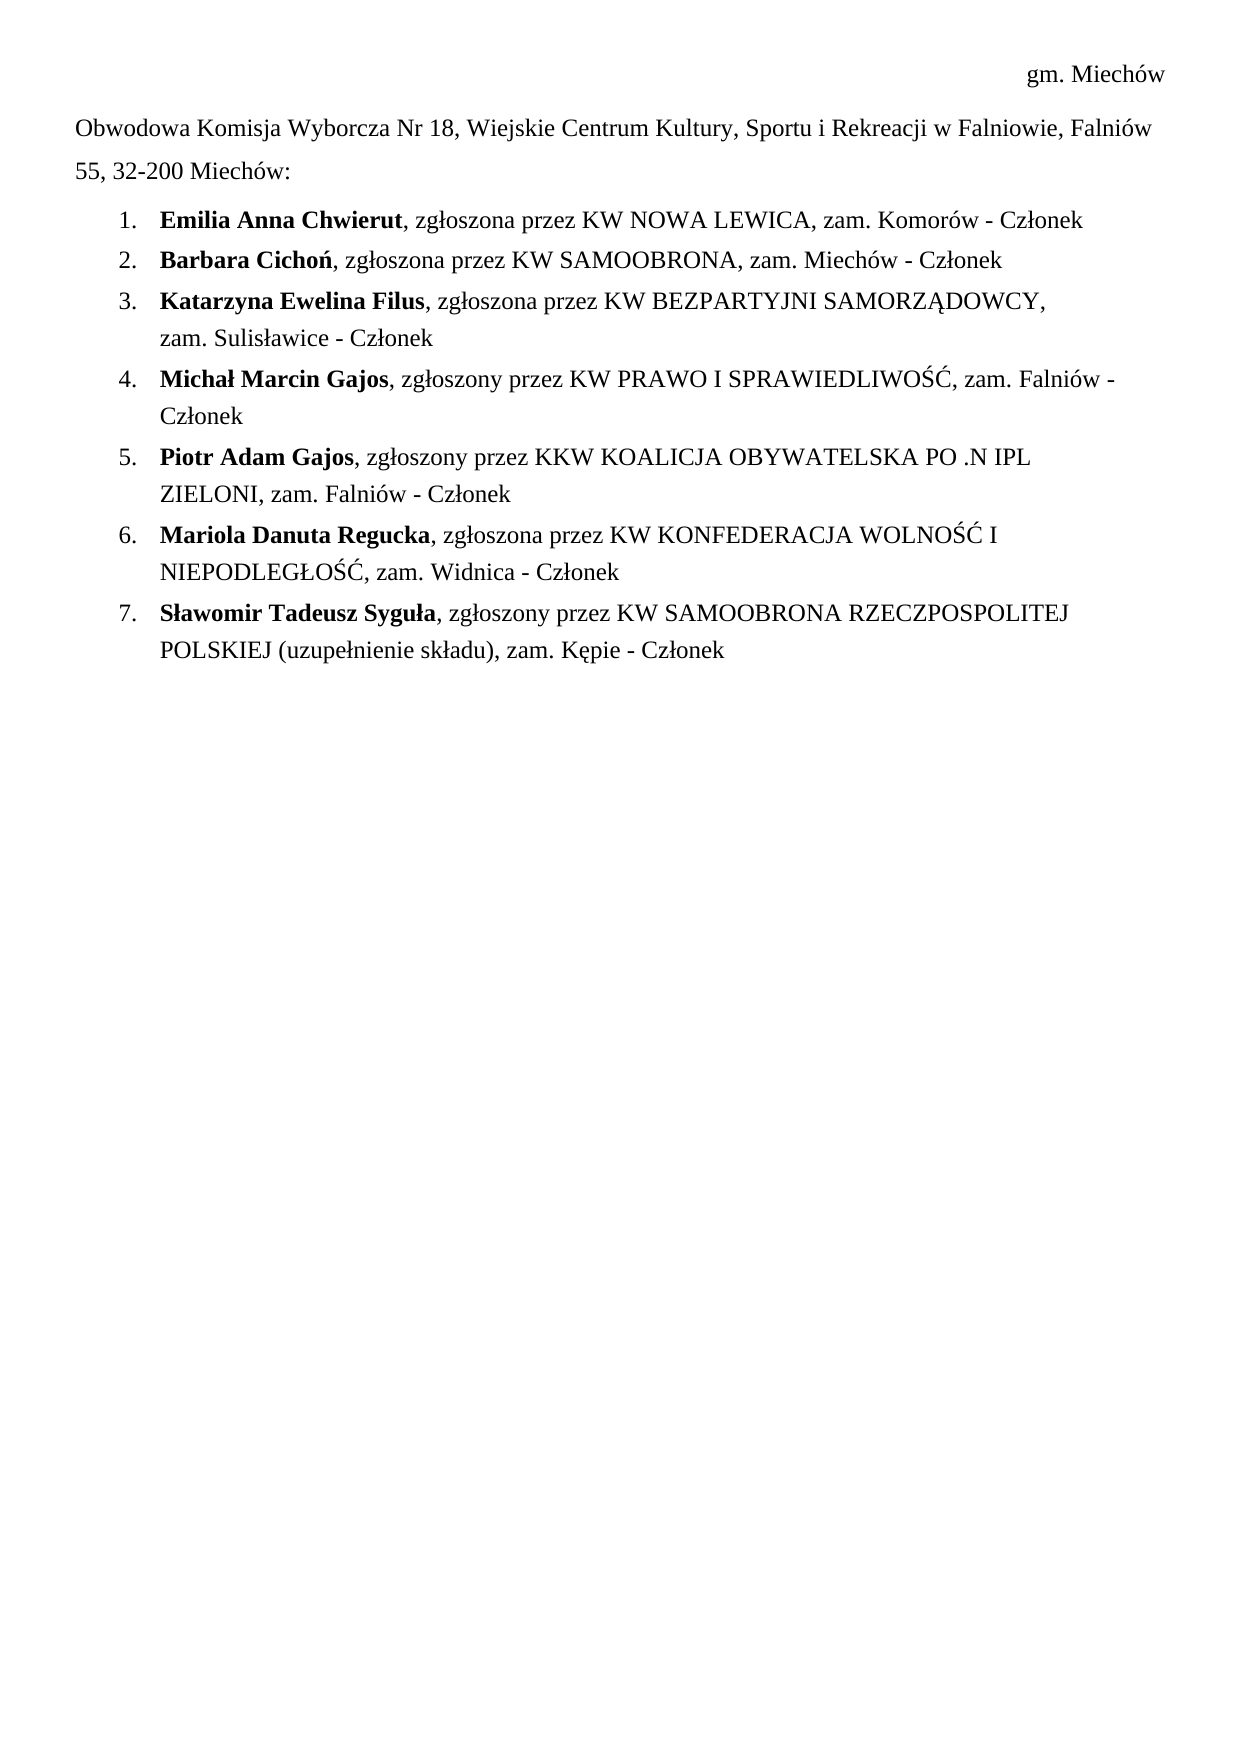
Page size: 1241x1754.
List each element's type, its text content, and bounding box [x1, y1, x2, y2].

table_header Emilia Anna Chwierut, zgłoszona przez KW NOWA LEWICA, zam. Komorów - Członek [148, 199, 1138, 240]
text Obwodowa Komisja Wyborcza Nr 18, Wiejskie Centrum Kultury, Sportu i Rekreacji w Falniowie, Falniów 55, 32-200 Miechów: [75, 113, 1165, 185]
table_cell 3. [75, 280, 148, 358]
table_header 1. [75, 199, 148, 240]
table_cell Mariola Danuta Regucka, zgłoszona przez KW KONFEDERACJA WOLNOŚĆ I NIEPODLEGŁOŚĆ, zam. Widnica - Członek [148, 514, 1138, 592]
table_cell Barbara Cichoń, zgłoszona przez KW SAMOOBRONA, zam. Miechów - Członek [148, 240, 1138, 280]
table_cell 4. [75, 358, 148, 436]
table_cell Michał Marcin Gajos, zgłoszony przez KW PRAWO I SPRAWIEDLIWOŚĆ, zam. Falniów - Członek [148, 358, 1138, 436]
table_cell Katarzyna Ewelina Filus, zgłoszona przez KW BEZPARTYJNI SAMORZĄDOWCY, zam. Sulisławice - Członek [148, 280, 1138, 358]
table_cell Piotr Adam Gajos, zgłoszony przez KKW KOALICJA OBYWATELSKA PO .N IPL ZIELONI, zam. Falniów - Członek [148, 436, 1138, 514]
table_cell 5. [75, 436, 148, 514]
table_cell 7. [75, 592, 148, 670]
table_cell Sławomir Tadeusz Syguła, zgłoszony przez KW SAMOOBRONA RZECZPOSPOLITEJ POLSKIEJ (uzupełnienie składu), zam. Kępie - Członek [148, 592, 1138, 670]
table_cell 6. [75, 514, 148, 592]
text gm. Miechów [75, 59, 1165, 88]
table_cell 2. [75, 240, 148, 280]
